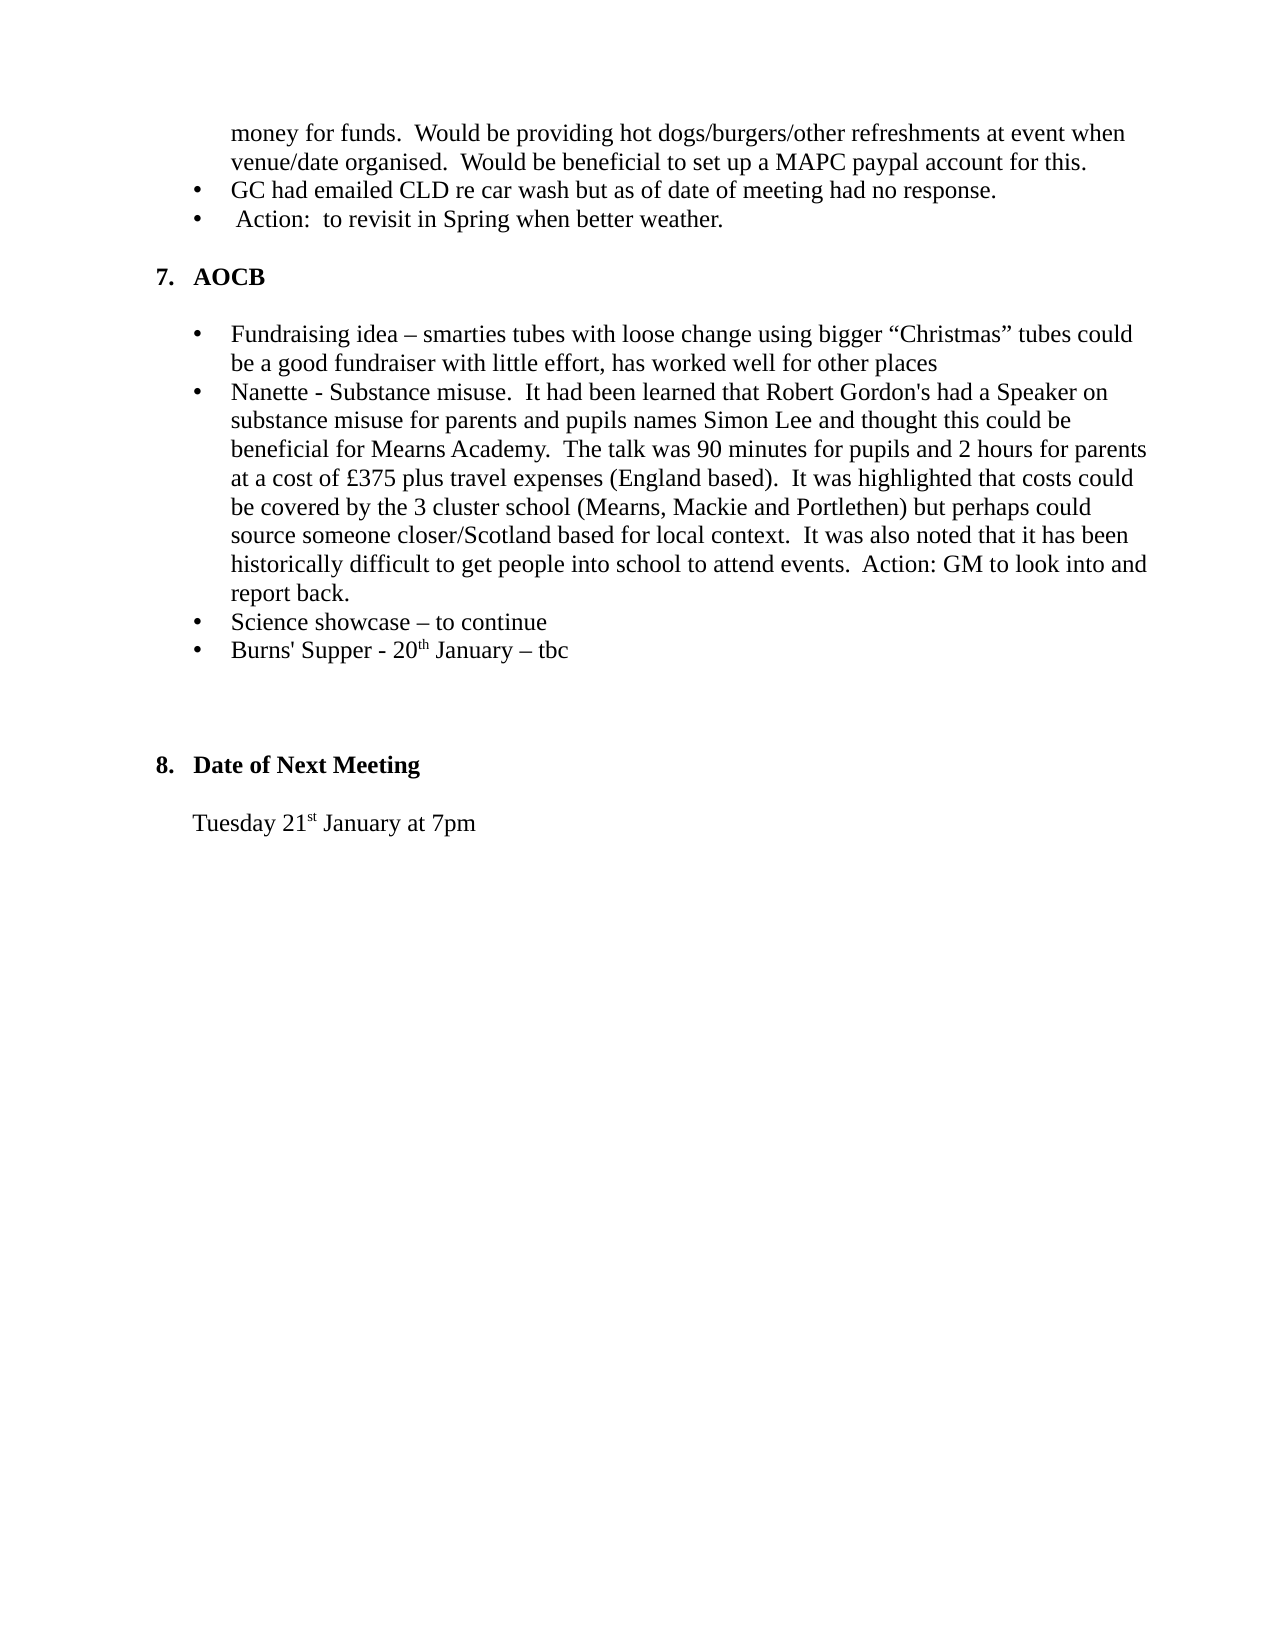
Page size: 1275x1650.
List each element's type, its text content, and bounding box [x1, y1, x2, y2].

list Burns' Supper - 20th January – tbc [193, 636, 1157, 664]
list Fundraising idea – smarties tubes with loose change using bigger “Christmas” tubes could be a good fundraiser with little effort, has worked well for other places [193, 319, 1157, 377]
list money for funds. Would be providing hot dogs/burgers/other refreshments at event when venue/date organised. Would be beneficial to set up a MAPC paypal account for this. [193, 118, 1157, 176]
list Nanette - Substance misuse. It had been learned that Robert Gordon's had a Speaker on substance misuse for parents and pupils names Simon Lee and thought this could be beneficial for Mearns Academy. The talk was 90 minutes for pupils and 2 hours for parents at a cost of £375 plus travel expenses (England based). It was highlighted that costs could be covered by the 3 cluster school (Mearns, Mackie and Portlethen) but perhaps could source someone closer/Scotland based for local context. It was also noted that it has been historically difficult to get people into school to attend events. Action: GM to look into and report back. [193, 377, 1157, 607]
text Tuesday 21st January at 7pm [118, 808, 1157, 837]
list Science showcase – to continue [193, 607, 1157, 636]
list Action: to revisit in Spring when better weather. [193, 204, 1157, 233]
list Date of Next Meeting [156, 751, 1157, 779]
list AOCB [156, 262, 1157, 291]
list GC had emailed CLD re car wash but as of date of meeting had no response. [193, 176, 1157, 204]
